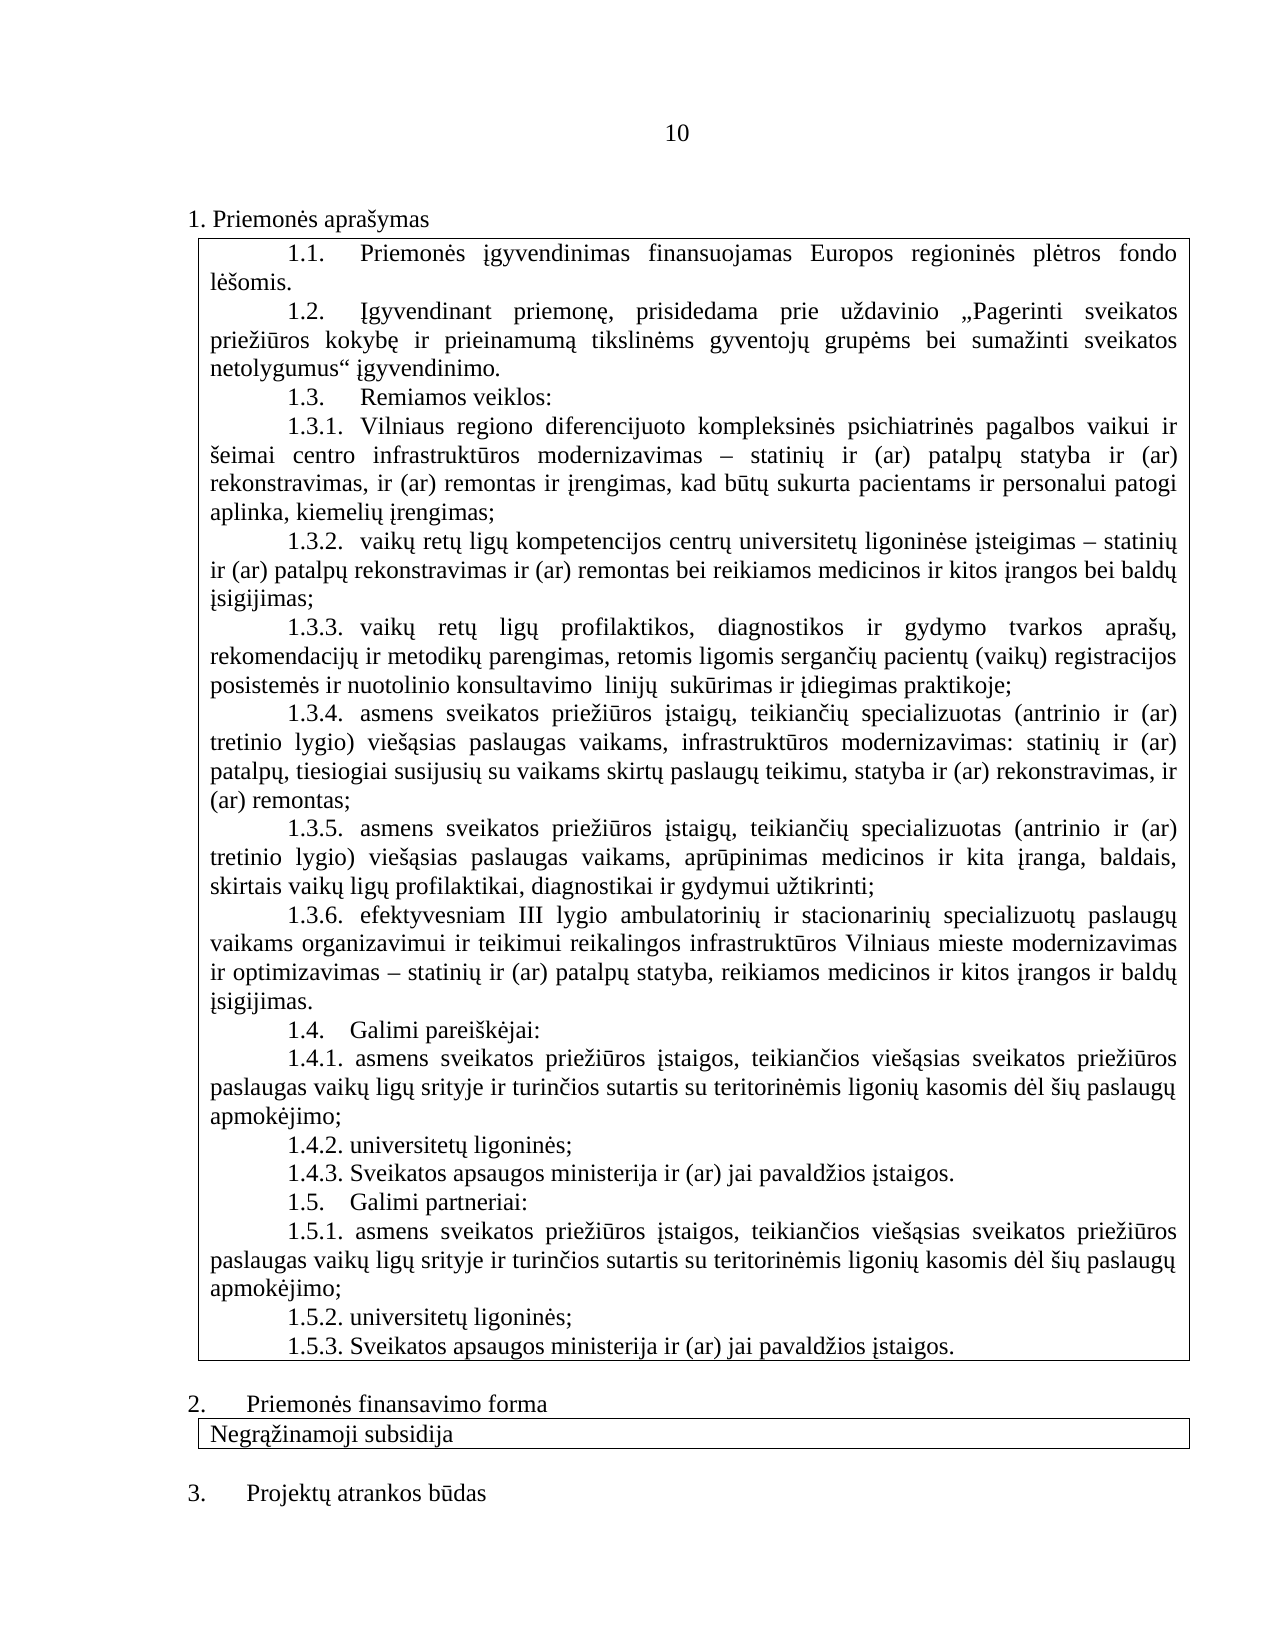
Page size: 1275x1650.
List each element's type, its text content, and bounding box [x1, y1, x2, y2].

table_header 1.1. Priemonės įgyvendinimas finansuojamas Europos regioninės plėtros fondo lėšomis. [199, 239, 1189, 296]
table_header Negrąžinamoji subsidija [199, 1419, 1189, 1448]
text 1. Priemonės aprašymas [187, 204, 1167, 233]
table_cell 1.2. Įgyvendinant priemonę, prisidedama prie uždavinio „Pagerinti sveikatos priežiūros kokybę ir prieinamumą tikslinėms gyventojų grupėms bei sumažinti sveikatos netolygumus“ įgyvendinimo. [199, 296, 1189, 382]
table_cell 1.3. Remiamos veiklos: 1.3.1. Vilniaus regiono diferencijuoto kompleksinės psichiatrinės pagalbos vaikui ir šeimai centro infrastruktūros modernizavimas – statinių ir (ar) patalpų statyba ir (ar) rekonstravimas, ir (ar) remontas ir įrengimas, kad būtų sukurta pacientams ir personalui patogi aplinka, kiemelių įrengimas; 1.3.2. vaikų retų ligų kompetencijos centrų universitetų ligoninėse įsteigimas – statinių ir (ar) patalpų rekonstravimas ir (ar) remontas bei reikiamos medicinos ir kitos įrangos bei baldų įsigijimas; 1.3.3. vaikų retų ligų profilaktikos, diagnostikos ir gydymo tvarkos aprašų, rekomendacijų ir metodikų parengimas, retomis ligomis sergančių pacientų (vaikų) registracijos posistemės ir nuotolinio konsultavimo linijų sukūrimas ir įdiegimas praktikoje; 1.3.4. asmens sveikatos priežiūros įstaigų, teikiančių specializuotas (antrinio ir (ar) tretinio lygio) viešąsias paslaugas vaikams, infrastruktūros modernizavimas: statinių ir (ar) patalpų, tiesiogiai susijusių su vaikams skirtų paslaugų teikimu, statyba ir (ar) rekonstravimas, ir (ar) remontas; 1.3.5. asmens sveikatos priežiūros įstaigų, teikiančių specializuotas (antrinio ir (ar) tretinio lygio) viešąsias paslaugas vaikams, aprūpinimas medicinos ir kita įranga, baldais, skirtais vaikų ligų profilaktikai, diagnostikai ir gydymui užtikrinti; 1.3.6. efektyvesniam III lygio ambulatorinių ir stacionarinių specializuotų paslaugų vaikams organizavimui ir teikimui reikalingos infrastruktūros Vilniaus mieste modernizavimas ir optimizavimas – statinių ir (ar) patalpų statyba, reikiamos medicinos ir kitos įrangos ir baldų įsigijimas. 1.4. Galimi pareiškėjai: 1.4.1. asmens sveikatos priežiūros įstaigos, teikiančios viešąsias sveikatos priežiūros paslaugas vaikų ligų srityje ir turinčios sutartis su teritorinėmis ligonių kasomis dėl šių paslaugų apmokėjimo; 1.4.2. universitetų ligoninės; 1.4.3. Sveikatos apsaugos ministerija ir (ar) jai pavaldžios įstaigos. 1.5. Galimi partneriai: 1.5.1. asmens sveikatos priežiūros įstaigos, teikiančios viešąsias sveikatos priežiūros paslaugas vaikų ligų srityje ir turinčios sutartis su teritorinėmis ligonių kasomis dėl šių paslaugų apmokėjimo; 1.5.2. universitetų ligoninės; 1.5.3. Sveikatos apsaugos ministerija ir (ar) jai pavaldžios įstaigos. [199, 382, 1189, 1360]
text 2. Priemonės finansavimo forma [187, 1389, 1167, 1418]
text 3. Projektų atrankos būdas [187, 1478, 1167, 1507]
